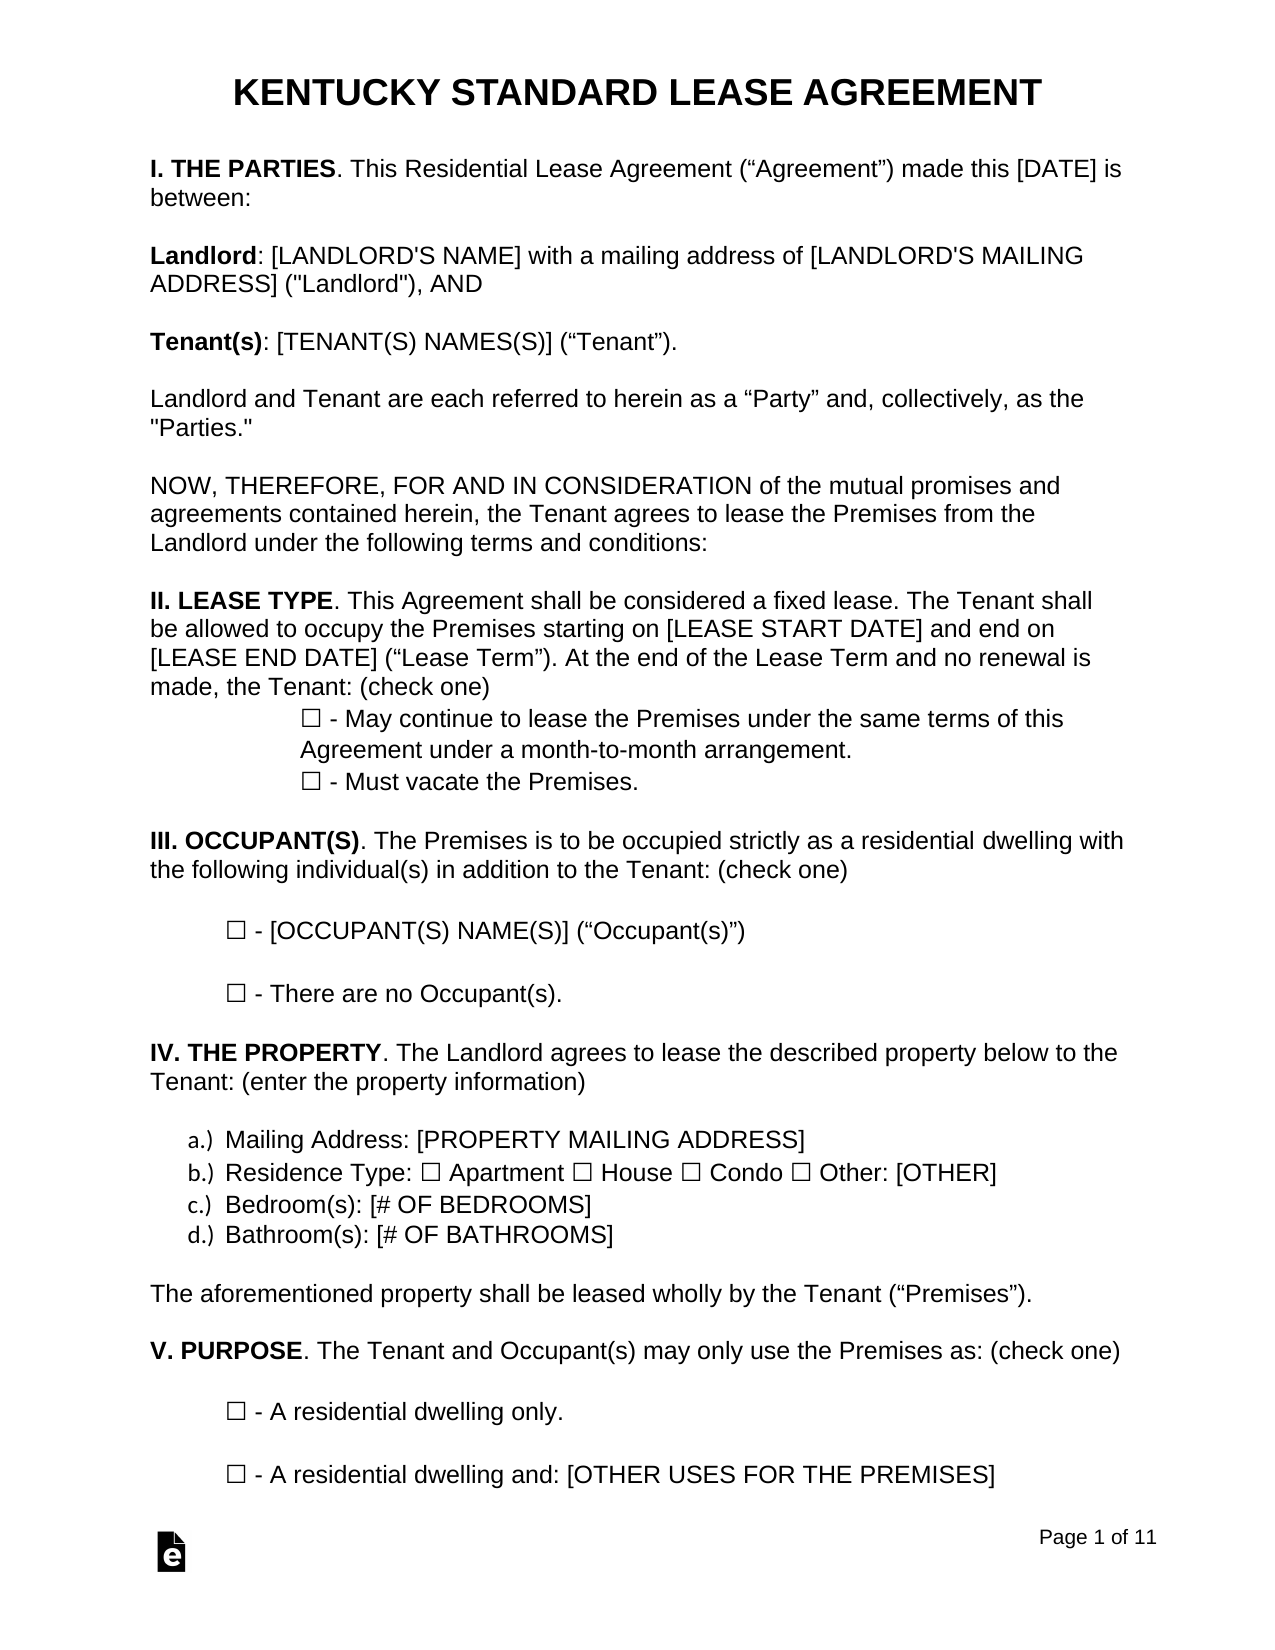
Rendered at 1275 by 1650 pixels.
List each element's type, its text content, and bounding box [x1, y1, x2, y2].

text Landlord: [LANDLORD'S NAME] with a mailing address of [LANDLORD'S MAILING ADDRESS] ("Landlord"), AND [150, 241, 1125, 298]
text II. LEASE TYPE. This Agreement shall be considered a fixed lease. The Tenant shall be allowed to occupy the Premises starting on [LEASE START DATE] and end on [LEASE END DATE] (“Lease Term”). At the end of the Lease Term and no renewal is made, the Tenant: (check one) [150, 586, 1125, 701]
text I. THE PARTIES. This Residential Lease Agreement (“Agreement”) made this [DATE] is between: [150, 154, 1125, 212]
list Residence Type: ☐ Apartment ☐ House ☐ Condo ☐ Other: [OTHER] [187, 1155, 1125, 1189]
list Bathroom(s): [# OF BATHROOMS] [187, 1219, 1125, 1250]
text ☐ - [OCCUPANT(S) NAME(S)] (“Occupant(s)”) [225, 912, 1125, 947]
text Tenant(s): [TENANT(S) NAMES(S)] (“Tenant”). [150, 327, 1125, 356]
list Mailing Address: [PROPERTY MAILING ADDRESS] [187, 1124, 1125, 1155]
text III. OCCUPANT(S). The Premises is to be occupied strictly as a residential dwelling with the following individual(s) in addition to the Tenant: (check one) [150, 826, 1125, 884]
text ☐ - May continue to lease the Premises under the same terms of this Agreement under a month-to-month arrangement. [300, 701, 1125, 763]
text NOW, THEREFORE, FOR AND IN CONSIDERATION of the mutual promises and agreements contained herein, the Tenant agrees to lease the Premises from the Landlord under the following terms and conditions: [150, 471, 1125, 557]
text V. PURPOSE. The Tenant and Occupant(s) may only use the Premises as: (check one) [150, 1336, 1125, 1365]
text ☐ - A residential dwelling and: [OTHER USES FOR THE PREMISES] [225, 1457, 1125, 1491]
subtitle KENTUCKY STANDARD LEASE AGREEMENT [150, 70, 1125, 113]
text ☐ - There are no Occupant(s). [225, 975, 1125, 1009]
text The aforementioned property shall be leased wholly by the Tenant (“Premises”). [150, 1279, 1125, 1307]
text IV. THE PROPERTY. The Landlord agrees to lease the described property below to the Tenant: (enter the property information) [150, 1038, 1125, 1096]
text Landlord and Tenant are each referred to herein as a “Party” and, collectively, as the "Parties." [150, 384, 1125, 442]
text ☐ - A residential dwelling only. [225, 1394, 1125, 1428]
list Bedroom(s): [# OF BEDROOMS] [187, 1189, 1125, 1219]
text ☐ - Must vacate the Premises. [300, 763, 1125, 797]
